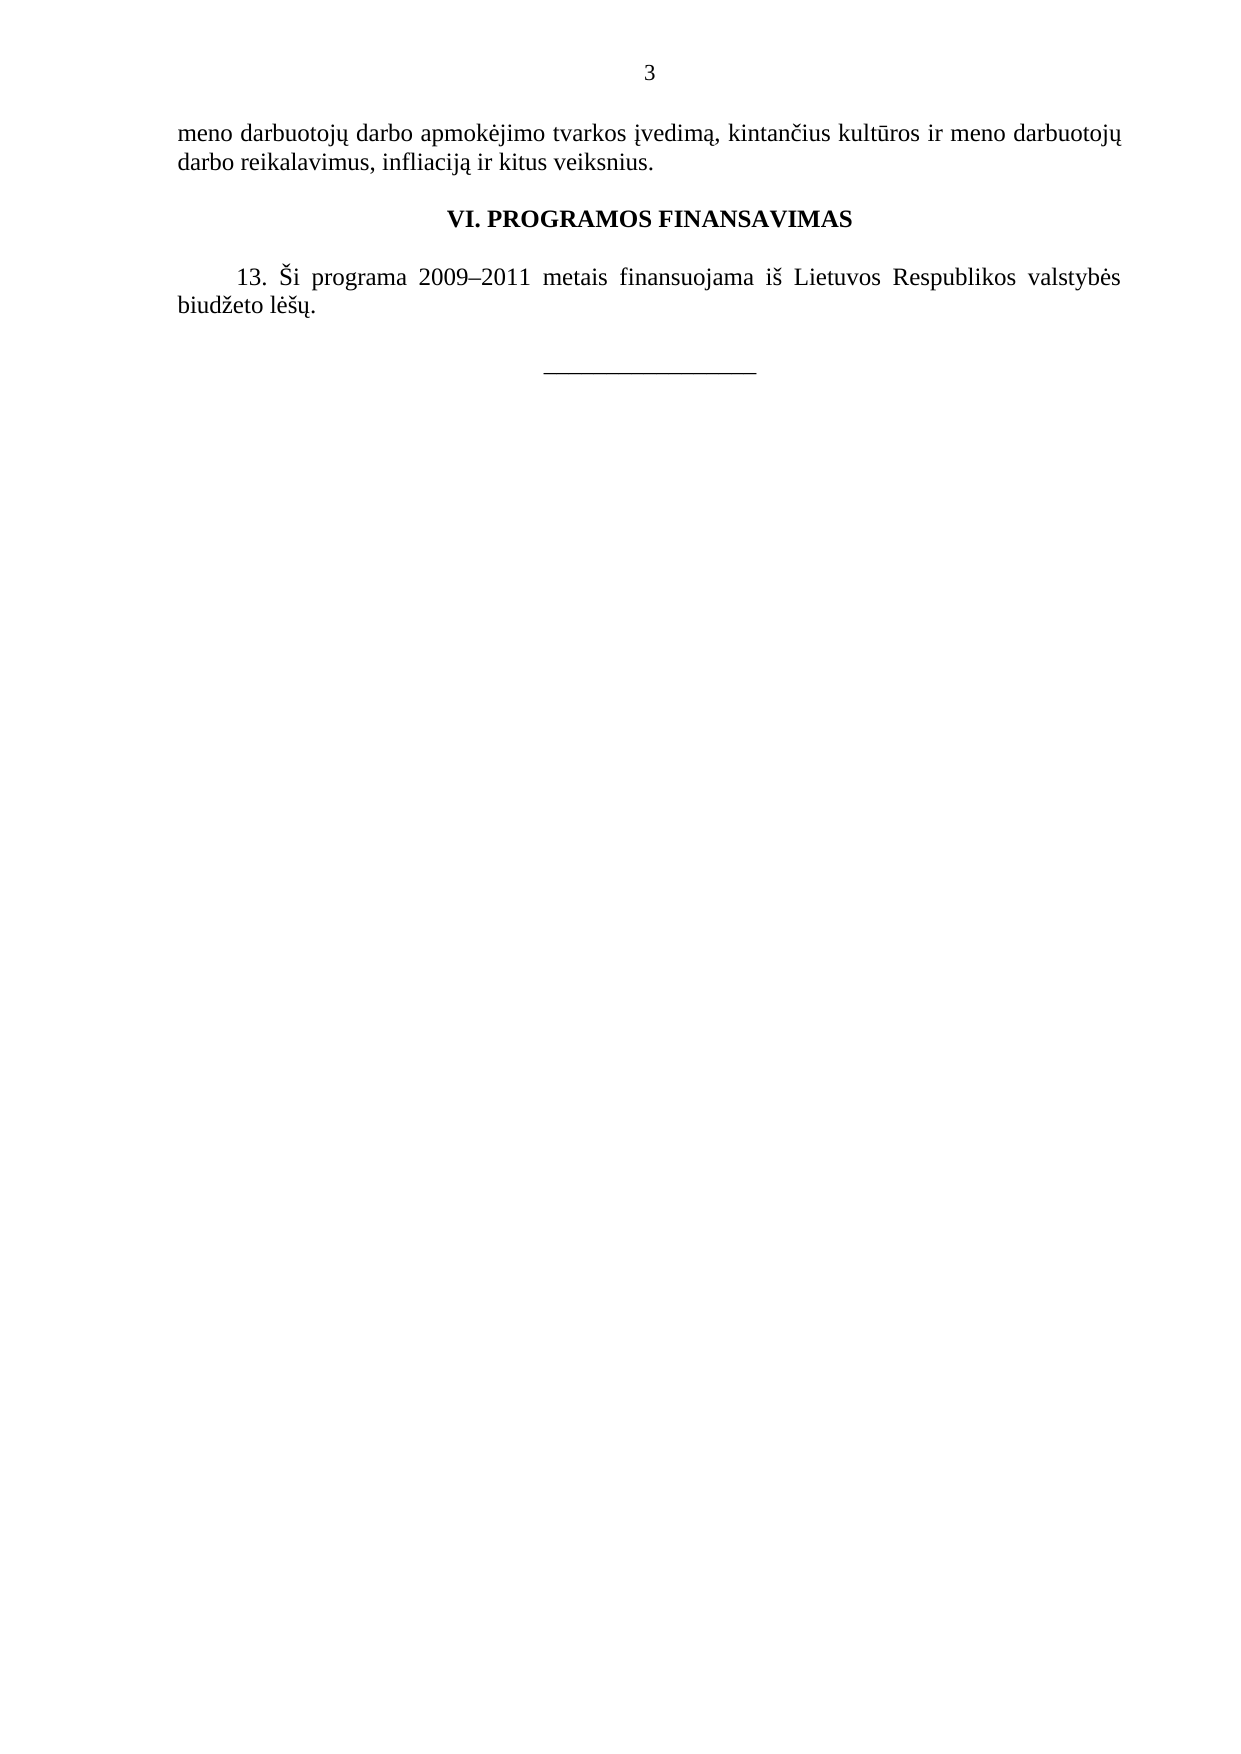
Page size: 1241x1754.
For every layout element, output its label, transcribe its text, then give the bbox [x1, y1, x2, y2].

text VI. PROGRAMOS FINANSAVIMAS [177, 204, 1122, 233]
text _________________ [177, 348, 1122, 377]
text meno darbuotojų darbo apmokėjimo tvarkos įvedimą, kintančius kultūros ir meno darbuotojų darbo reikalavimus, infliaciją ir kitus veiksnius. [177, 118, 1122, 176]
text 13. Ši programa 2009–2011 metais finansuojama iš Lietuvos Respublikos valstybės biudžeto lėšų. [177, 262, 1122, 319]
